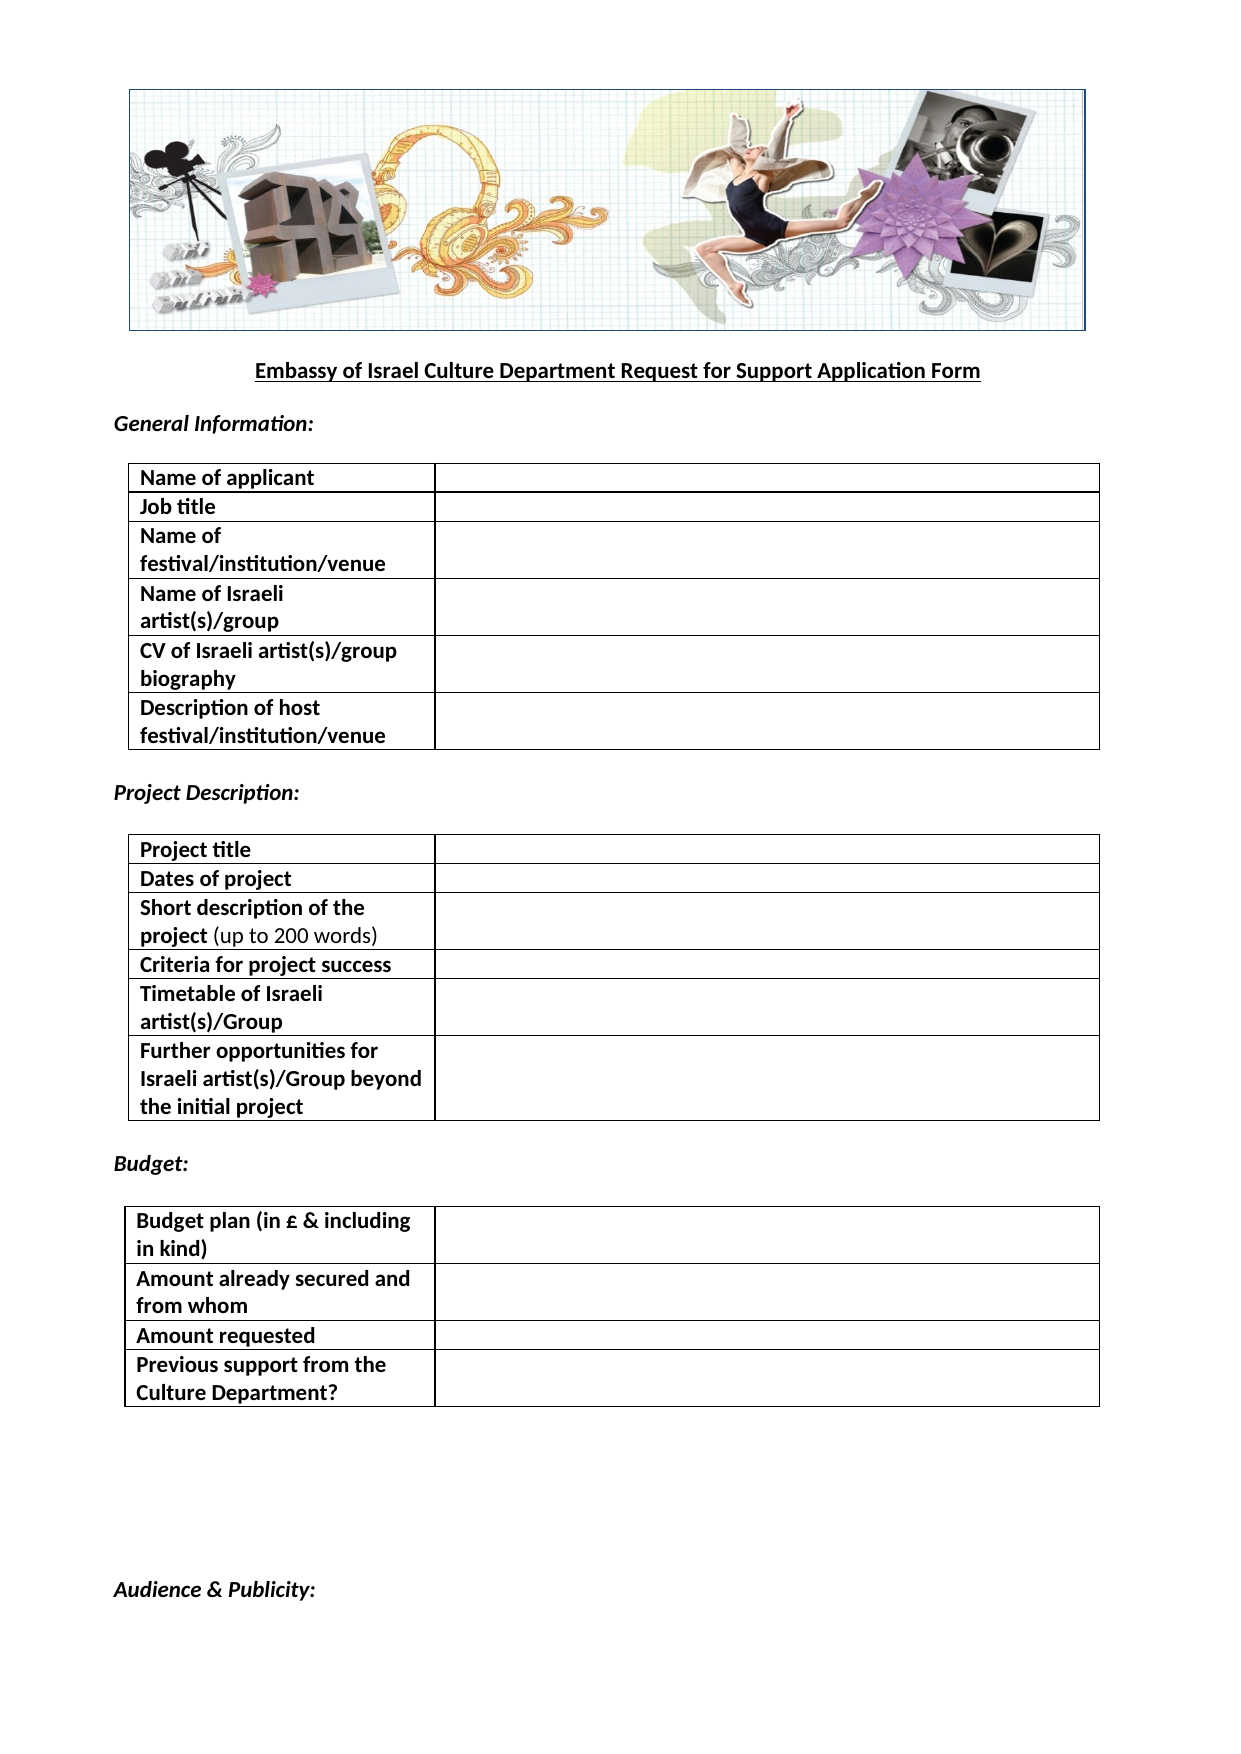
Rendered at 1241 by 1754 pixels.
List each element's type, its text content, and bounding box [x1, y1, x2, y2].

table_header [436, 1207, 1099, 1263]
text Audience & Publicity: [114, 1575, 1107, 1603]
table_cell [436, 1350, 1099, 1406]
table_cell [436, 636, 1099, 692]
table_cell [436, 1264, 1099, 1320]
table_header [436, 835, 1099, 863]
table_cell Amount already secured and from whom [126, 1264, 434, 1320]
table_cell Name of Israeli artist(s)/group [129, 579, 434, 635]
table_header [436, 464, 1099, 491]
table_header Name of applicant [129, 464, 434, 491]
table_cell Name of festival/institution/venue [129, 522, 434, 578]
table_cell Timetable of Israeli artist(s)/Group [129, 979, 434, 1035]
table_cell [436, 1321, 1099, 1349]
table_cell Criteria for project success [129, 950, 434, 978]
table_cell [436, 493, 1099, 521]
table_cell Short description of the project (up to 200 words) [129, 893, 434, 949]
table_cell [436, 1036, 1099, 1120]
text Project Description: [114, 778, 1107, 806]
text Embassy of Israel Culture Department Request for Support Application Form [128, 356, 1107, 384]
table_cell [436, 893, 1099, 949]
table_cell Previous support from the Culture Department? [126, 1350, 434, 1406]
table_cell CV of Israeli artist(s)/group biography [129, 636, 434, 692]
text General Information: [114, 409, 1107, 437]
table_cell Description of host festival/institution/venue [129, 693, 434, 749]
table_cell [436, 522, 1099, 578]
table_cell [436, 693, 1099, 749]
text Budget: [114, 1149, 1107, 1177]
table_cell Job title [129, 493, 434, 521]
table_cell [436, 864, 1099, 892]
table_header Budget plan (in £ & including in kind) [126, 1207, 434, 1263]
table_cell Dates of project [129, 864, 434, 892]
table_cell [436, 979, 1099, 1035]
table_cell Amount requested [126, 1321, 434, 1349]
table_header Project title [129, 835, 434, 863]
table_cell [436, 950, 1099, 978]
table_cell Further opportunities for Israeli artist(s)/Group beyond the initial project [129, 1036, 434, 1120]
table_cell [436, 579, 1099, 635]
